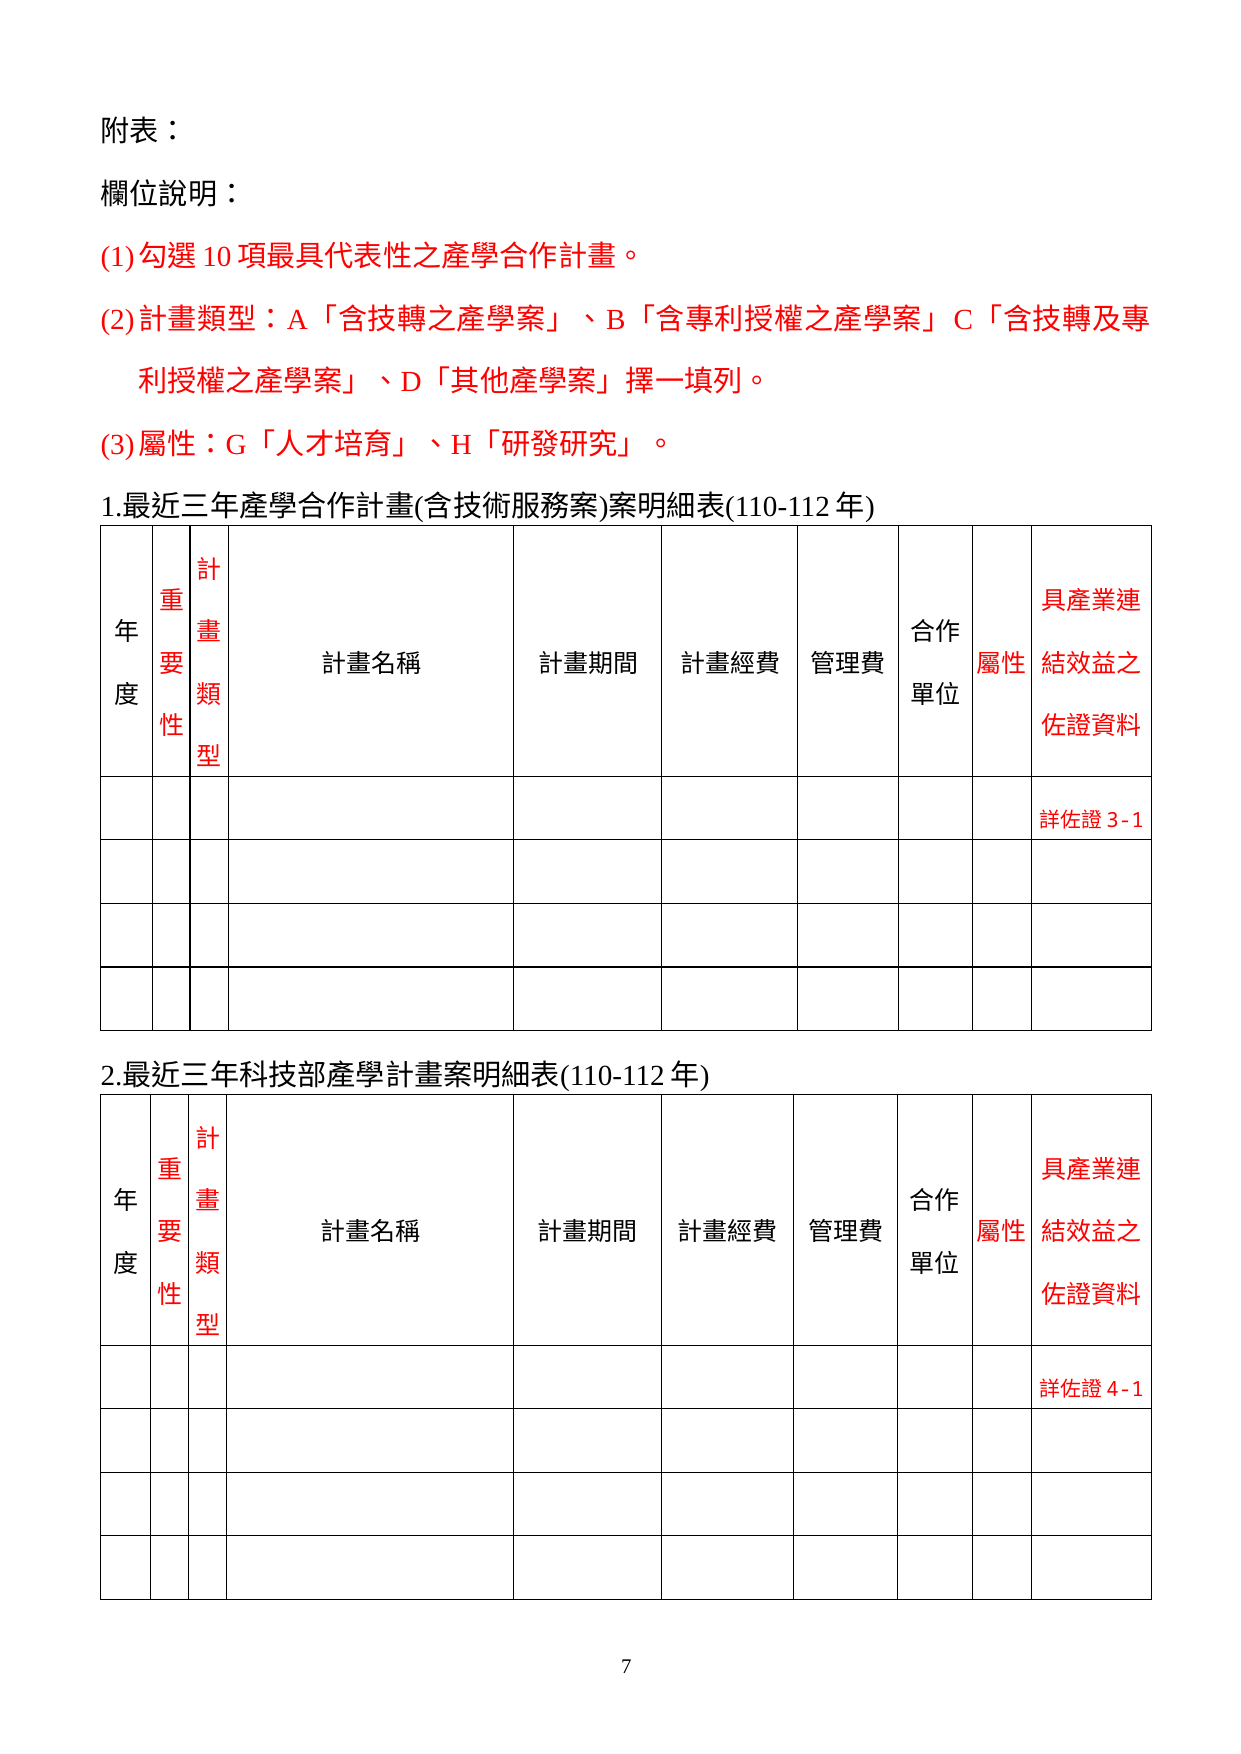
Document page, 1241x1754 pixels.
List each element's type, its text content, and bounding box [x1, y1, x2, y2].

table_header 計畫名稱 [229, 526, 513, 776]
table_cell [794, 1346, 897, 1408]
table_cell [153, 840, 189, 903]
table_header 管理費 [794, 1095, 897, 1344]
table_cell [101, 1536, 150, 1599]
table_header 計畫類型 [191, 526, 228, 776]
table_header 計畫經費 [662, 1095, 793, 1344]
table_cell [514, 1346, 661, 1408]
table_cell [898, 1409, 972, 1472]
table_header 屬性 [973, 1095, 1031, 1344]
table_cell [899, 777, 972, 839]
table_cell [662, 777, 797, 839]
text 欄位說明： [100, 150, 1152, 212]
table_cell [662, 1473, 793, 1535]
table_cell [514, 1409, 661, 1472]
table_cell [229, 968, 513, 1030]
table_cell [514, 904, 661, 966]
table_cell [514, 840, 661, 903]
table_cell [227, 1473, 513, 1535]
table_cell [514, 1536, 661, 1599]
table_cell [101, 1346, 150, 1408]
table_cell [229, 777, 513, 839]
list 勾選10項最具代表性之產學合作計畫。 [100, 212, 1152, 275]
table_header 屬性 [973, 526, 1031, 776]
table_cell [189, 1346, 226, 1408]
table_cell [898, 1346, 972, 1408]
table_cell [151, 1473, 188, 1535]
table_cell [662, 840, 797, 903]
table_cell [227, 1409, 513, 1472]
table_cell [151, 1536, 188, 1599]
table_header 計畫類型 [189, 1095, 226, 1344]
table_cell [1032, 904, 1151, 966]
table_cell [153, 904, 189, 966]
table_cell [101, 904, 152, 966]
table_cell [227, 1346, 513, 1408]
table_cell [1032, 968, 1151, 1030]
table_cell [973, 1473, 1031, 1535]
table_cell [898, 1536, 972, 1599]
table_cell [191, 777, 228, 839]
table_cell [101, 840, 152, 903]
table_header 年度 [101, 1095, 150, 1344]
table_cell [514, 968, 661, 1030]
table_cell [153, 777, 189, 839]
table_cell [662, 1409, 793, 1472]
table_cell [662, 1536, 793, 1599]
table_cell [229, 904, 513, 966]
table_cell [798, 777, 898, 839]
table_cell [798, 840, 898, 903]
table_header 年度 [101, 526, 152, 776]
table_cell [153, 968, 189, 1030]
table_cell [798, 904, 898, 966]
table_cell 詳佐證4-1 [1032, 1346, 1151, 1408]
table_cell [794, 1536, 897, 1599]
table_cell [229, 840, 513, 903]
list 屬性：G「人才培育」、H「研發研究」。 [100, 400, 1152, 462]
table_cell [794, 1409, 897, 1472]
table_cell [151, 1409, 188, 1472]
table_header 計畫期間 [514, 1095, 661, 1344]
table_cell [1032, 1536, 1151, 1599]
table_cell [899, 840, 972, 903]
table_cell [189, 1409, 226, 1472]
table_cell [1032, 1473, 1151, 1535]
table_cell [899, 968, 972, 1030]
table_cell [662, 1346, 793, 1408]
table_header 重要性 [153, 526, 189, 776]
text 1.最近三年產學合作計畫(含技術服務案)案明細表(110-112年) [100, 462, 1152, 525]
table_cell [798, 968, 898, 1030]
list 計畫類型：A「含技轉之產學案」、B「含專利授權之產學案」C「含技轉及專利授權之產學案」、D「其他產學案」擇一填列。 [100, 275, 1152, 400]
table_cell [662, 968, 797, 1030]
table_cell [973, 1346, 1031, 1408]
text 2.最近三年科技部產學計畫案明細表(110-112年) [100, 1031, 1152, 1093]
table_cell [973, 1536, 1031, 1599]
table_header 計畫經費 [662, 526, 797, 776]
table_cell [973, 968, 1031, 1030]
table_header 合作單位 [898, 1095, 972, 1344]
table_cell 詳佐證3-1 [1032, 777, 1151, 839]
table_cell [514, 777, 661, 839]
table_header 計畫名稱 [227, 1095, 513, 1344]
table_cell [189, 1473, 226, 1535]
table_cell [101, 1473, 150, 1535]
table_header 合作單位 [899, 526, 972, 776]
table_cell [973, 904, 1031, 966]
table_header 具產業連結效益之佐證資料 [1032, 1095, 1151, 1344]
table_cell [898, 1473, 972, 1535]
table_cell [1032, 1409, 1151, 1472]
table_cell [973, 777, 1031, 839]
table_cell [191, 904, 228, 966]
table_cell [973, 1409, 1031, 1472]
table_header 具產業連結效益之佐證資料 [1032, 526, 1151, 776]
table_cell [101, 777, 152, 839]
table_cell [899, 904, 972, 966]
table_header 計畫期間 [514, 526, 661, 776]
table_cell [101, 968, 152, 1030]
table_header 重要性 [151, 1095, 188, 1344]
table_cell [1032, 840, 1151, 903]
table_cell [191, 968, 228, 1030]
table_cell [191, 840, 228, 903]
table_cell [189, 1536, 226, 1599]
text 附表： [100, 87, 1152, 150]
table_cell [662, 904, 797, 966]
table_header 管理費 [798, 526, 898, 776]
table_cell [227, 1536, 513, 1599]
table_cell [973, 840, 1031, 903]
table_cell [794, 1473, 897, 1535]
table_cell [151, 1346, 188, 1408]
table_cell [101, 1409, 150, 1472]
table_cell [514, 1473, 661, 1535]
